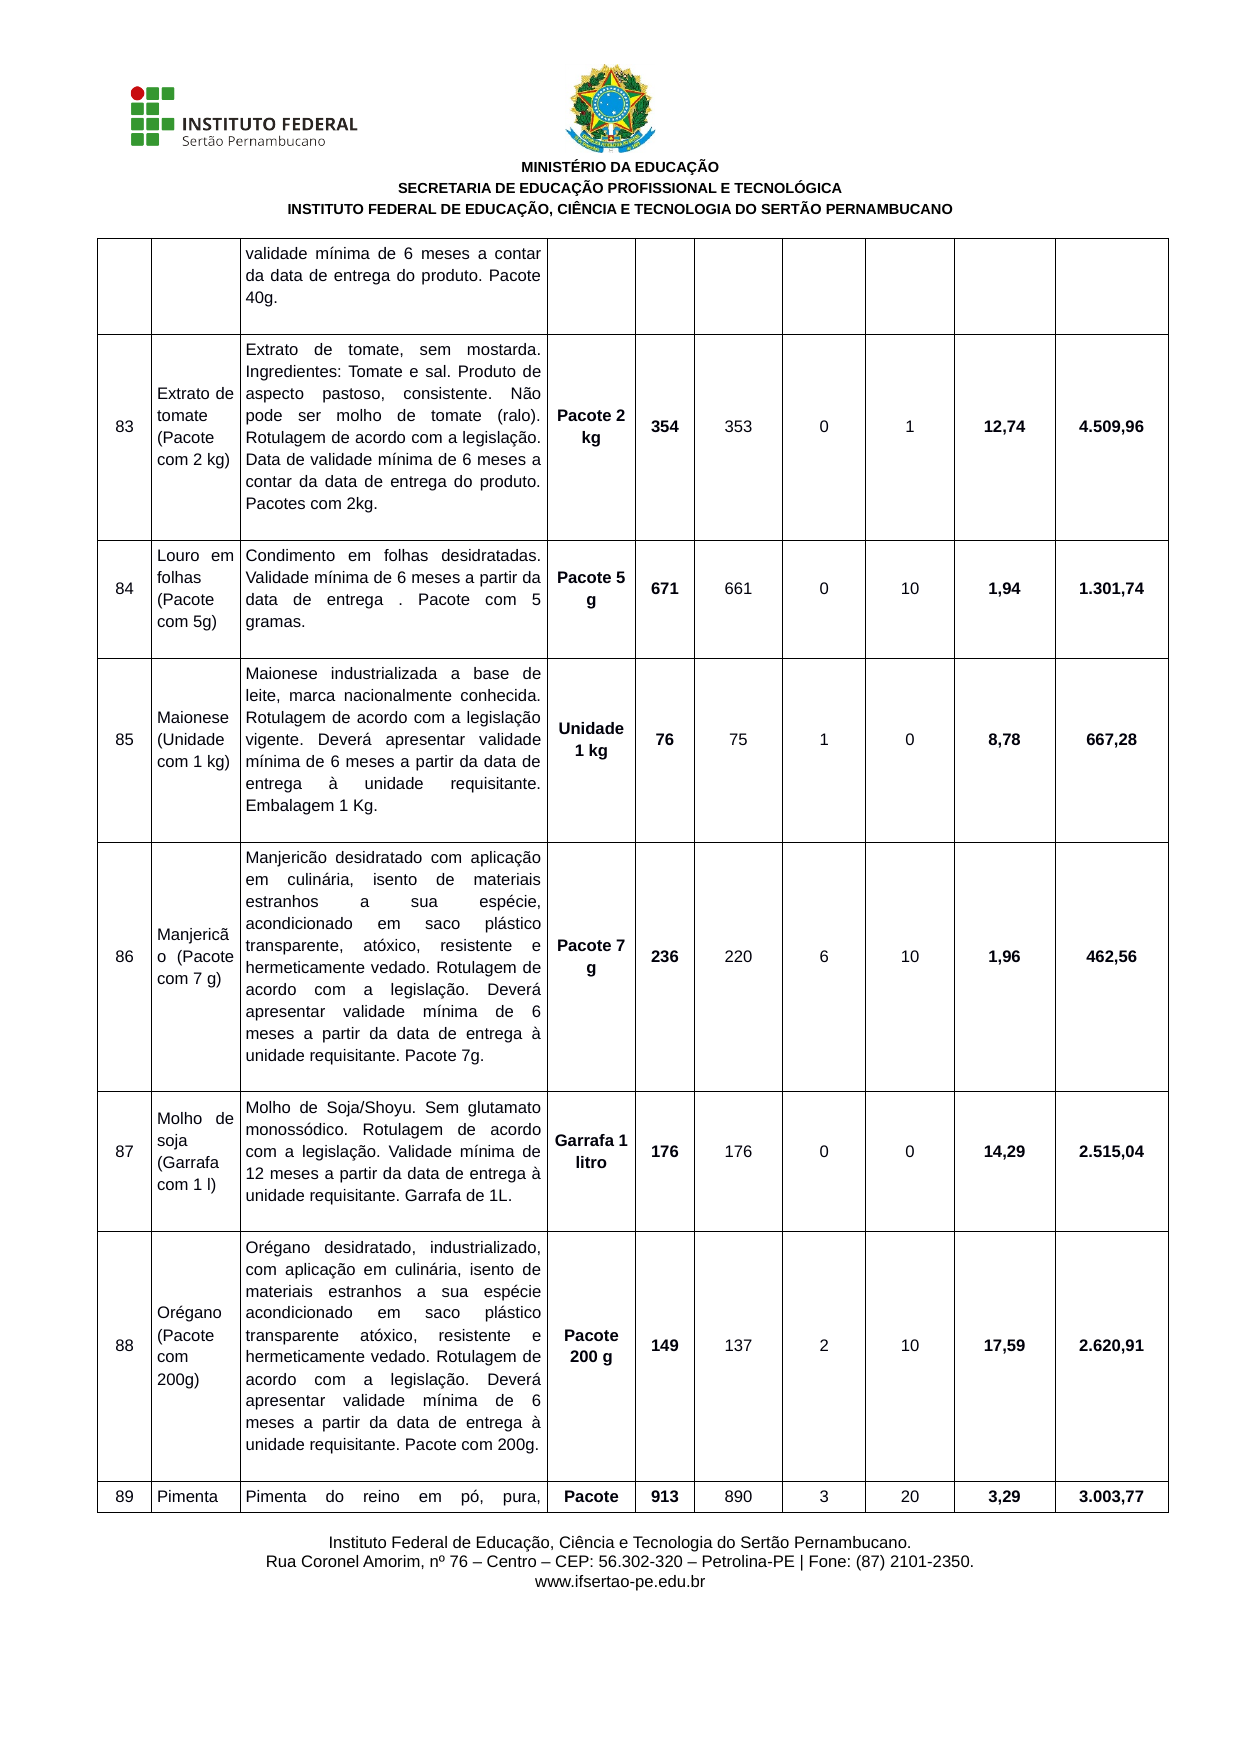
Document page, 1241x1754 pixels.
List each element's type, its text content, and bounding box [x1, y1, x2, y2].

table_cell Molho de soja (Garrafa com 1 l) [152, 1092, 240, 1231]
table_cell [955, 239, 1055, 334]
table_cell 0 [783, 335, 865, 540]
table_cell 2 [783, 1232, 865, 1481]
table_cell [152, 239, 240, 334]
table_cell 17,59 [955, 1232, 1055, 1481]
table_cell 137 [695, 1232, 782, 1481]
table_cell 462,56 [1056, 843, 1168, 1091]
table_cell 6 [783, 843, 865, 1091]
table_cell Extrato de tomate, sem mostarda. Ingredientes: Tomate e sal. Produto de aspecto pastoso, consistente. Não pode ser molho de tomate (ralo). Rotulagem de acordo com a legislação. Data de validade mínima de 6 meses a contar da data de entrega do produto. Pacotes com 2kg. [241, 335, 547, 540]
table_cell [636, 239, 694, 334]
table_cell 236 [636, 843, 694, 1091]
table_cell 176 [695, 1092, 782, 1231]
table_cell Manjericão (Pacote com 7 g) [152, 843, 240, 1091]
table_cell Manjericão desidratado com aplicação em culinária, isento de materiais estranhos a sua espécie, acondicionado em saco plástico transparente, atóxico, resistente e hermeticamente vedado. Rotulagem de acordo com a legislação. Deverá apresentar validade mínima de 6 meses a partir da data de entrega à unidade requisitante. Pacote 7g. [241, 843, 547, 1091]
table_cell 1 [783, 659, 865, 841]
table_cell 661 [695, 541, 782, 658]
table_cell [548, 239, 635, 334]
table_cell 87 [98, 1092, 151, 1231]
table_cell Extrato de tomate (Pacote com 2 kg) [152, 335, 240, 540]
table_cell 89 [98, 1482, 151, 1512]
table_cell 14,29 [955, 1092, 1055, 1231]
table_cell [866, 239, 954, 334]
picture [565, 64, 656, 153]
table_cell 176 [636, 1092, 694, 1231]
table_cell 75 [695, 659, 782, 841]
table_cell Maionese (Unidade com 1 kg) [152, 659, 240, 841]
table_cell 890 [695, 1482, 782, 1512]
table_cell 0 [866, 1092, 954, 1231]
table_cell 83 [98, 335, 151, 540]
table_cell Orégano (Pacote com 200g) [152, 1232, 240, 1481]
table_cell Louro em folhas (Pacote com 5g) [152, 541, 240, 658]
table_cell 2.515,04 [1056, 1092, 1168, 1231]
table_cell 354 [636, 335, 694, 540]
table_cell validade mínima de 6 meses a contar da data de entrega do produto. Pacote 40g. [241, 239, 547, 334]
table_cell 3.003,77 [1056, 1482, 1168, 1512]
table_cell 12,74 [955, 335, 1055, 540]
table_cell Pacote 200 g [548, 1232, 635, 1481]
table_cell 1,94 [955, 541, 1055, 658]
table_cell [695, 239, 782, 334]
table_cell 3,29 [955, 1482, 1055, 1512]
table_cell Pacote 2 kg [548, 335, 635, 540]
table_cell 8,78 [955, 659, 1055, 841]
table_cell Orégano desidratado, industrializado, com aplicação em culinária, isento de materiais estranhos a sua espécie acondicionado em saco plástico transparente atóxico, resistente e hermeticamente vedado. Rotulagem de acordo com a legislação. Deverá apresentar validade mínima de 6 meses a partir da data de entrega à unidade requisitante. Pacote com 200g. [241, 1232, 547, 1481]
table_cell 0 [866, 659, 954, 841]
table_cell 671 [636, 541, 694, 658]
table_cell 1.301,74 [1056, 541, 1168, 658]
table_cell Molho de Soja/Shoyu. Sem glutamato monossódico. Rotulagem de acordo com a legislação. Validade mínima de 12 meses a partir da data de entrega à unidade requisitante. Garrafa de 1L. [241, 1092, 547, 1231]
table_cell 1,96 [955, 843, 1055, 1091]
table_cell [98, 239, 151, 334]
table_cell 10 [866, 1232, 954, 1481]
table_cell 149 [636, 1232, 694, 1481]
table_cell 913 [636, 1482, 694, 1512]
table_cell 0 [783, 541, 865, 658]
table_cell 1 [866, 335, 954, 540]
table_cell 86 [98, 843, 151, 1091]
table_cell 3 [783, 1482, 865, 1512]
table_cell 2.620,91 [1056, 1232, 1168, 1481]
table_cell Pimenta [152, 1482, 240, 1512]
picture [130, 86, 358, 146]
table_cell 4.509,96 [1056, 335, 1168, 540]
table_cell 76 [636, 659, 694, 841]
table_cell 10 [866, 843, 954, 1091]
table_cell 84 [98, 541, 151, 658]
table_cell 88 [98, 1232, 151, 1481]
table_cell Pacote 5 g [548, 541, 635, 658]
table_cell Pacote 7 g [548, 843, 635, 1091]
table_cell 353 [695, 335, 782, 540]
table_cell Garrafa 1 litro [548, 1092, 635, 1231]
table_cell 20 [866, 1482, 954, 1512]
table_cell Unidade 1 kg [548, 659, 635, 841]
table_cell Condimento em folhas desidratadas. Validade mínima de 6 meses a partir da data de entrega . Pacote com 5 gramas. [241, 541, 547, 658]
table_cell [783, 239, 865, 334]
table_cell [1056, 239, 1168, 334]
table_cell 220 [695, 843, 782, 1091]
table_cell 85 [98, 659, 151, 841]
table_cell Pacote [548, 1482, 635, 1512]
table_cell 667,28 [1056, 659, 1168, 841]
table_cell Pimenta do reino em pó, pura, [241, 1482, 547, 1512]
table_cell 10 [866, 541, 954, 658]
table_cell Maionese industrializada a base de leite, marca nacionalmente conhecida. Rotulagem de acordo com a legislação vigente. Deverá apresentar validade mínima de 6 meses a partir da data de entrega à unidade requisitante. Embalagem 1 Kg. [241, 659, 547, 841]
table_cell 0 [783, 1092, 865, 1231]
